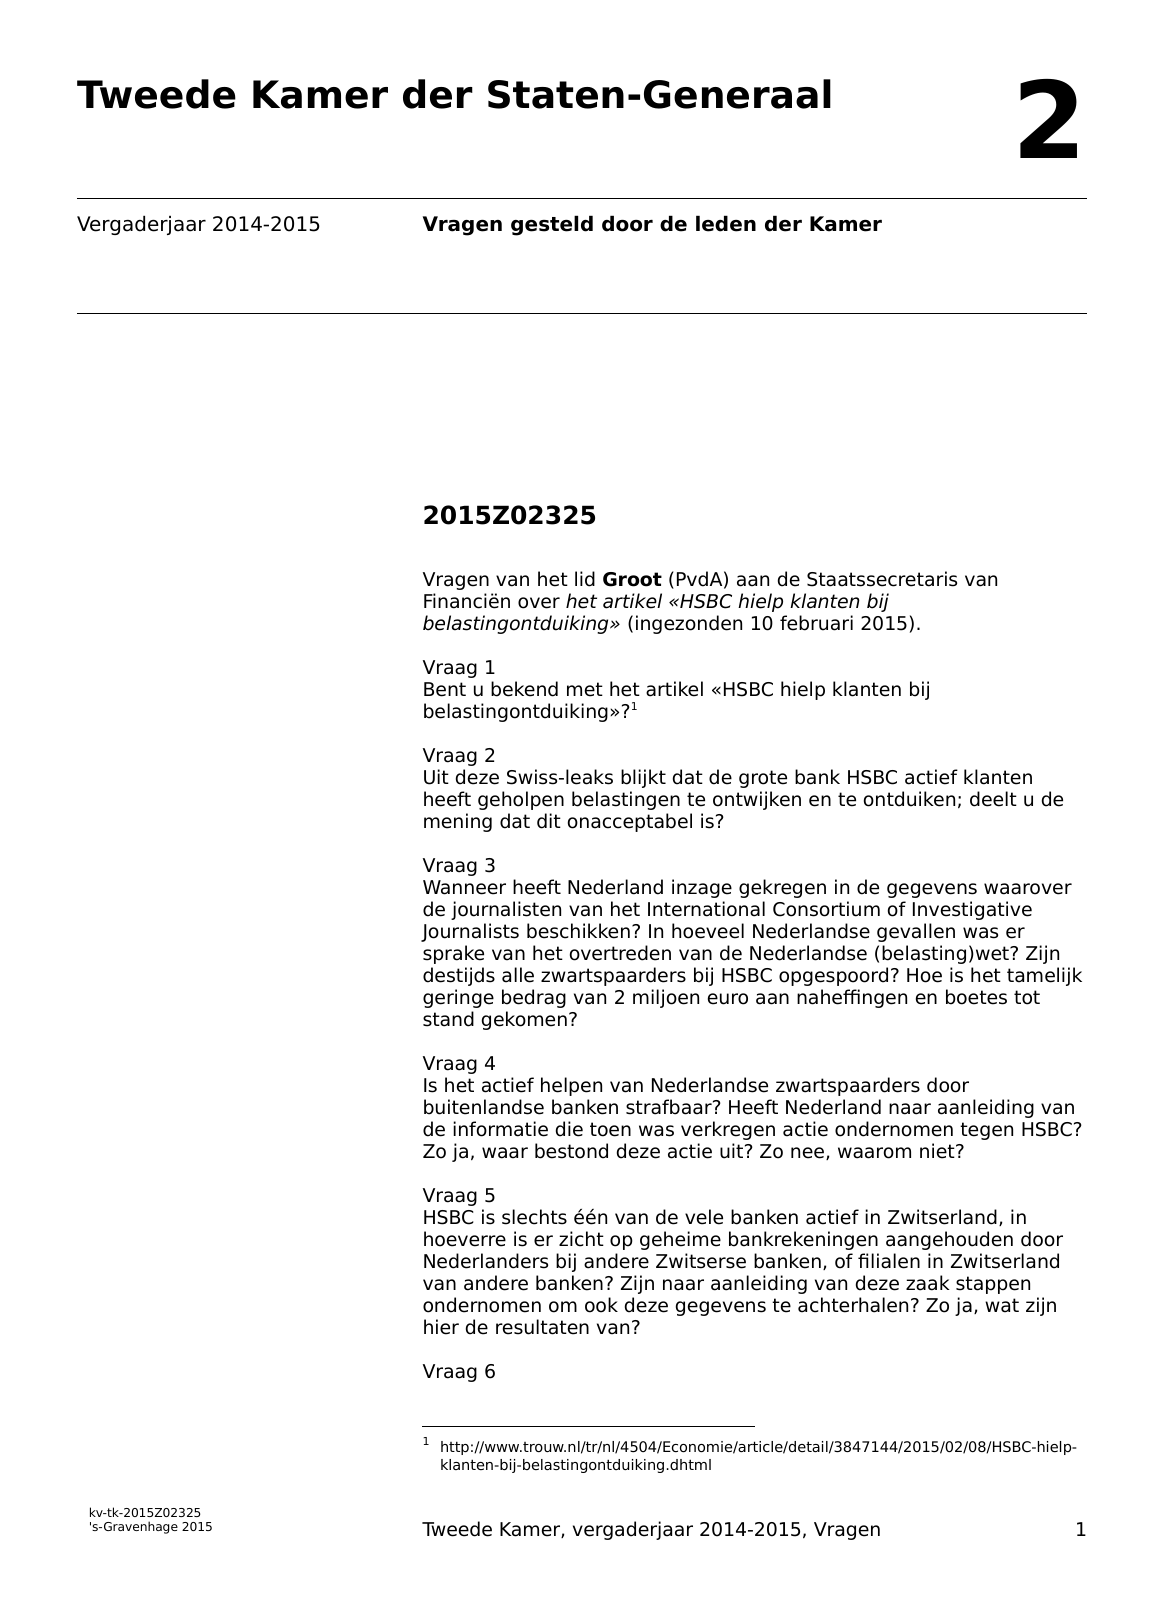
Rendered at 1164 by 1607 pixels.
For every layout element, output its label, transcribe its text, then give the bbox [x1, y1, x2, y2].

text 2015Z02325 [422, 501, 1087, 531]
text HSBC is slechts één van de vele banken actief in Zwitserland, in hoeverre is er zicht op geheime bankrekeningen aangehouden door Nederlanders bij andere Zwitserse banken, of filialen in Zwitserland van andere banken? Zijn naar aanleiding van deze zaak stappen ondernomen om ook deze gegevens te achterhalen? Zo ja, wat zijn hier de resultaten van? [422, 1207, 1087, 1339]
text Vraag 1 [422, 657, 1087, 679]
table_cell Vergaderjaar 2014-2015 [77, 199, 422, 313]
text Vraag 2 [422, 745, 1087, 767]
text Vraag 5 [422, 1185, 1087, 1207]
text kv-tk-2015Z02325 [88, 1506, 323, 1520]
table_header 2 [886, 59, 1087, 198]
text Vraag 6 [422, 1361, 1087, 1383]
text Is het actief helpen van Nederlandse zwartspaarders door buitenlandse banken strafbaar? Heeft Nederland naar aanleiding van de informatie die toen was verkregen actie ondernomen tegen HSBC? Zo ja, waar bestond deze actie uit? Zo nee, waarom niet? [422, 1075, 1087, 1163]
text http://www.trouw.nl/tr/nl/4504/Economie/article/detail/3847144/2015/02/08/HSBC-hielp-klanten-bij-belastingontduiking.dhtml [422, 1435, 1087, 1474]
text Vragen van het lid Groot (PvdA) aan de Staatssecretaris van Financiën over het artikel «HSBC hielp klanten bij belastingontduiking» (ingezonden 10 februari 2015). [422, 569, 1087, 635]
text Bent u bekend met het artikel «HSBC hielp klanten bij belastingontduiking»? [422, 679, 1087, 723]
table_cell Vragen gesteld door de leden der Kamer [422, 199, 1087, 313]
table_header Tweede Kamer der Staten-Generaal [77, 59, 886, 198]
text Wanneer heeft Nederland inzage gekregen in de gegevens waarover de journalisten van het International Consortium of Investigative Journalists beschikken? In hoeveel Nederlandse gevallen was er sprake van het overtreden van de Nederlandse (belasting)wet? Zijn destijds alle zwartspaarders bij HSBC opgespoord? Hoe is het tamelijk geringe bedrag van 2 miljoen euro aan naheffingen en boetes tot stand gekomen? [422, 877, 1087, 1031]
text Vraag 4 [422, 1053, 1087, 1075]
text Vraag 3 [422, 855, 1087, 877]
text Uit deze Swiss-leaks blijkt dat de grote bank HSBC actief klanten heeft geholpen belastingen te ontwijken en te ontduiken; deelt u de mening dat dit onacceptabel is? [422, 767, 1087, 833]
text 's-Gravenhage 2015 [88, 1520, 323, 1534]
